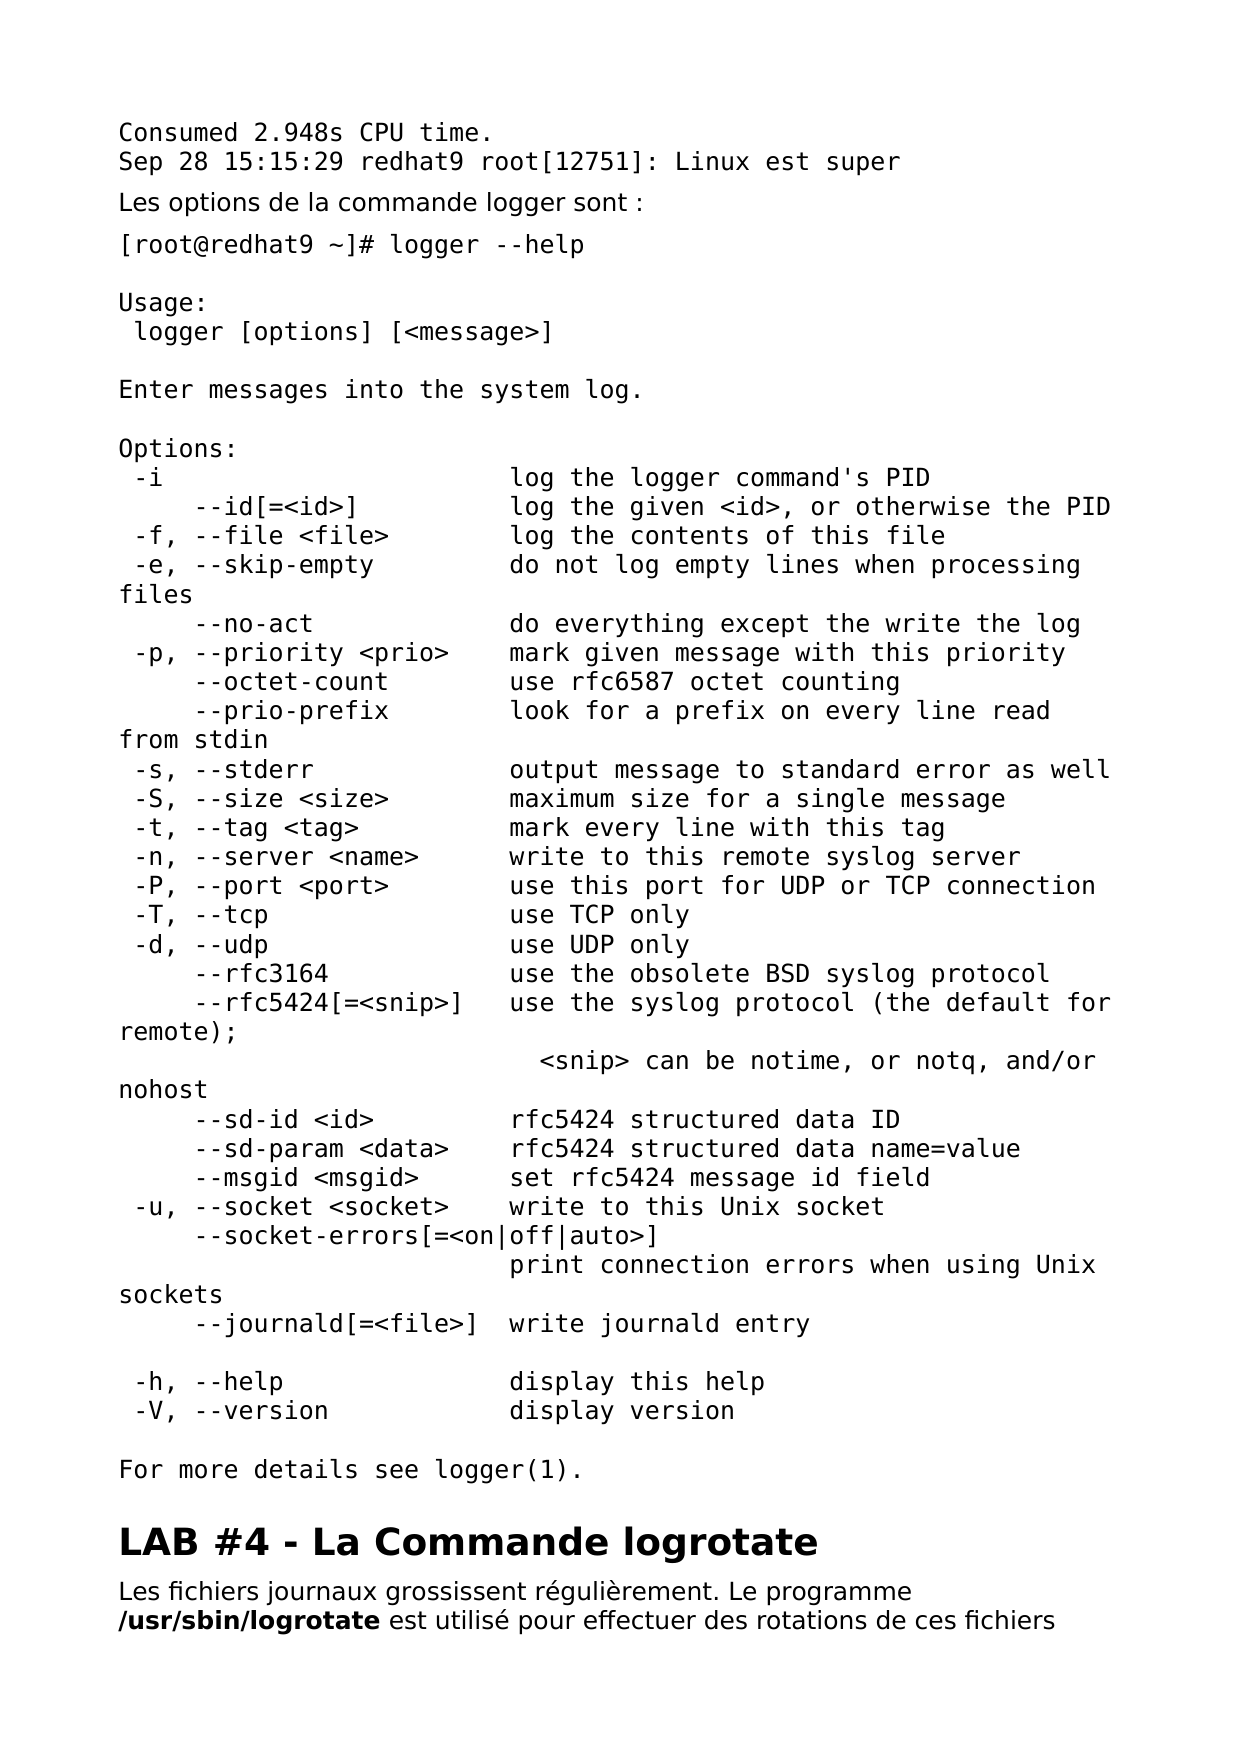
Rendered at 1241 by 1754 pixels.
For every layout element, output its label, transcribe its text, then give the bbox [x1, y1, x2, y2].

text Les fichiers journaux grossissent régulièrement. Le programme /usr/sbin/logrotate est utilisé pour effectuer des rotations de ces fichiers [118, 1577, 1122, 1635]
text Les options de la commande logger sont : [118, 188, 1122, 217]
text Consumed 2.948s CPU time. Sep 28 15:15:29 redhat9 root[12751]: Linux est super [118, 118, 1122, 176]
subtitle LAB #4 - La Commande logrotate [118, 1521, 1122, 1564]
text [root@redhat9 ~]# logger --help Usage: logger [options] [<message>] Enter messages into the system log. Options: -i log the logger command's PID --id[=<id>] log the given <id>, or otherwise the PID -f, --file <file> log the contents of this file -e, --skip-empty do not log empty lines when processing files --no-act do everything except the write the log -p, --priority <prio> mark given message with this priority --octet-count use rfc6587 octet counting --prio-prefix look for a prefix on every line read from stdin -s, --stderr output message to standard error as well -S, --size <size> maximum size for a single message -t, --tag <tag> mark every line with this tag -n, --server <name> write to this remote syslog server -P, --port <port> use this port for UDP or TCP connection -T, --tcp use TCP only -d, --udp use UDP only --rfc3164 use the obsolete BSD syslog protocol --rfc5424[=<snip>] use the syslog protocol (the default for remote); <snip> can be notime, or notq, and/or nohost --sd-id <id> rfc5424 structured data ID --sd-param <data> rfc5424 structured data name=value --msgid <msgid> set rfc5424 message id field -u, --socket <socket> write to this Unix socket --socket-errors[=<on|off|auto>] print connection errors when using Unix sockets --journald[=<file>] write journald entry -h, --help display this help -V, --version display version For more details see logger(1). [118, 230, 1122, 1484]
